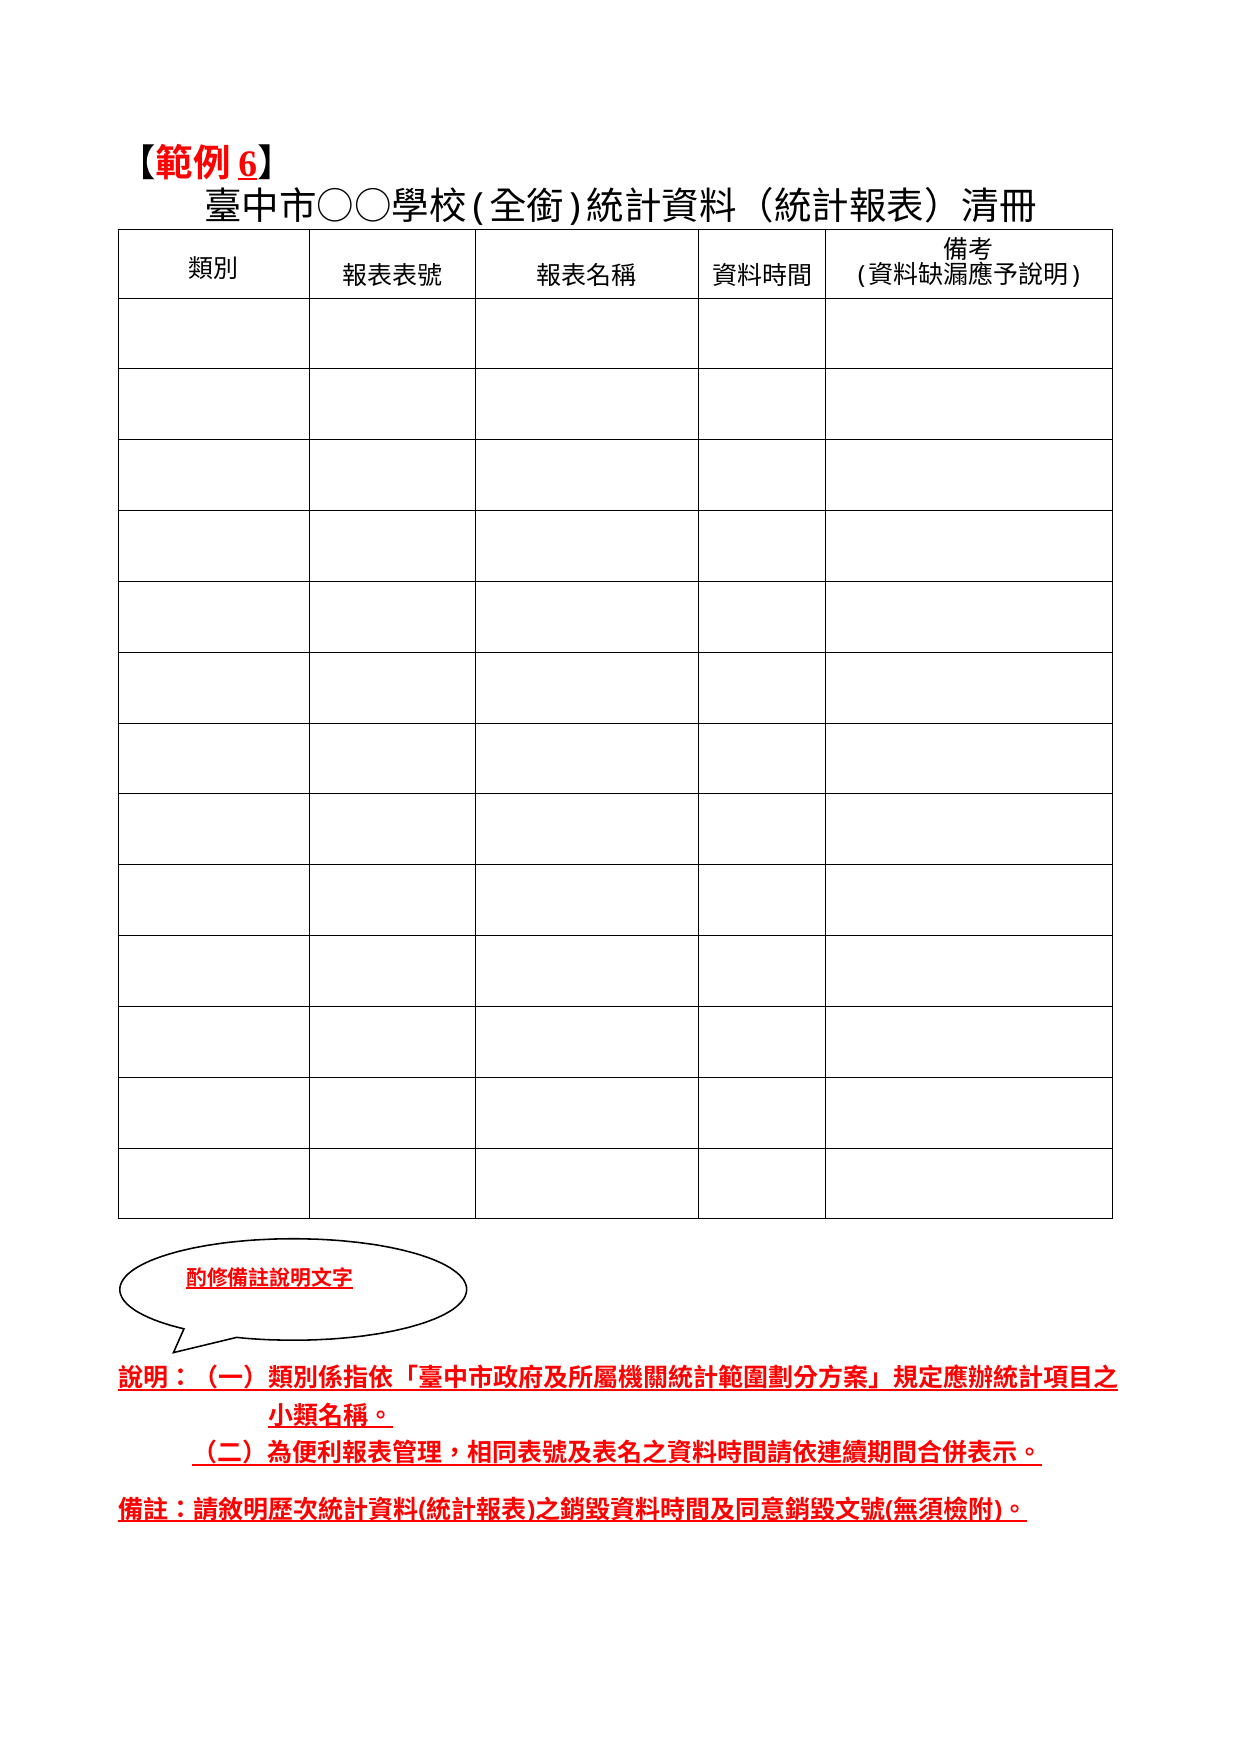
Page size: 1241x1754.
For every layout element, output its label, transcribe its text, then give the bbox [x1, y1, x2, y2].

table_cell [476, 369, 698, 439]
table_cell [119, 794, 309, 864]
table_cell [699, 369, 825, 439]
table_cell [826, 794, 1112, 864]
table_cell [826, 440, 1112, 510]
table_cell [310, 440, 475, 510]
table_cell [310, 794, 475, 864]
text 臺中市○○學校(全銜)統計資料（統計報表）清冊 [118, 181, 1122, 229]
table_cell [119, 440, 309, 510]
table_header 報表名稱 [476, 230, 698, 297]
table_cell [826, 1007, 1112, 1077]
table_header 類別 [119, 230, 309, 297]
table_cell [119, 1149, 309, 1218]
table_cell [699, 794, 825, 864]
table_cell [699, 653, 825, 722]
table_cell [826, 299, 1112, 368]
table_cell [476, 936, 698, 1006]
table_cell [476, 724, 698, 793]
table_cell [310, 936, 475, 1006]
text （二）為便利報表管理，相同表號及表名之資料時間請依連續期間合併表示。 [192, 1432, 1122, 1469]
table_cell [826, 936, 1112, 1006]
table_cell [119, 1007, 309, 1077]
text 說明：（一）類別係指依「臺中市政府及所屬機關統計範圍劃分方案」規定應辦統計項目之小類名稱。 [118, 1357, 1122, 1432]
table_cell [310, 299, 475, 368]
table_cell [310, 1149, 475, 1218]
table_cell [826, 511, 1112, 581]
table_cell [310, 653, 475, 722]
table_header 備考 (資料缺漏應予說明) [826, 230, 1112, 297]
table_cell [826, 724, 1112, 793]
table_cell [119, 1078, 309, 1147]
table_cell [119, 511, 309, 581]
table_cell [476, 511, 698, 581]
table_cell [310, 1078, 475, 1147]
table_cell [699, 1078, 825, 1147]
table_cell [826, 1078, 1112, 1147]
table_cell [699, 440, 825, 510]
table_cell [699, 511, 825, 581]
table_header 報表表號 [310, 230, 475, 297]
table_cell [826, 582, 1112, 652]
table_cell [310, 511, 475, 581]
table_cell [476, 653, 698, 722]
table_cell [119, 936, 309, 1006]
table_cell [699, 936, 825, 1006]
table_cell [699, 865, 825, 935]
table_cell [476, 1149, 698, 1218]
table_cell [476, 440, 698, 510]
table_cell [310, 1007, 475, 1077]
table_cell [310, 582, 475, 652]
table_cell [119, 865, 309, 935]
table_cell [119, 369, 309, 439]
table_cell [476, 1078, 698, 1147]
table_cell [476, 582, 698, 652]
table_cell [476, 794, 698, 864]
table_cell [699, 1007, 825, 1077]
text 備註：請敘明歷次統計資料(統計報表)之銷毀資料時間及同意銷毀文號(無須檢附)。 [118, 1488, 1122, 1526]
table_cell [826, 1149, 1112, 1218]
table_cell [310, 369, 475, 439]
table_cell [119, 653, 309, 722]
table_cell [826, 369, 1112, 439]
table_cell [699, 299, 825, 368]
table_cell [476, 865, 698, 935]
table_cell [826, 865, 1112, 935]
table_cell [310, 865, 475, 935]
table_cell [699, 582, 825, 652]
table_cell [119, 582, 309, 652]
table_cell [699, 724, 825, 793]
table_cell [119, 724, 309, 793]
table_cell [119, 299, 309, 368]
table_cell [310, 724, 475, 793]
table_cell [826, 653, 1112, 722]
table_cell [476, 299, 698, 368]
table_cell [476, 1007, 698, 1077]
text 【範例6】 [118, 118, 1147, 181]
table_cell [699, 1149, 825, 1218]
table_header 資料時間 [699, 230, 825, 297]
